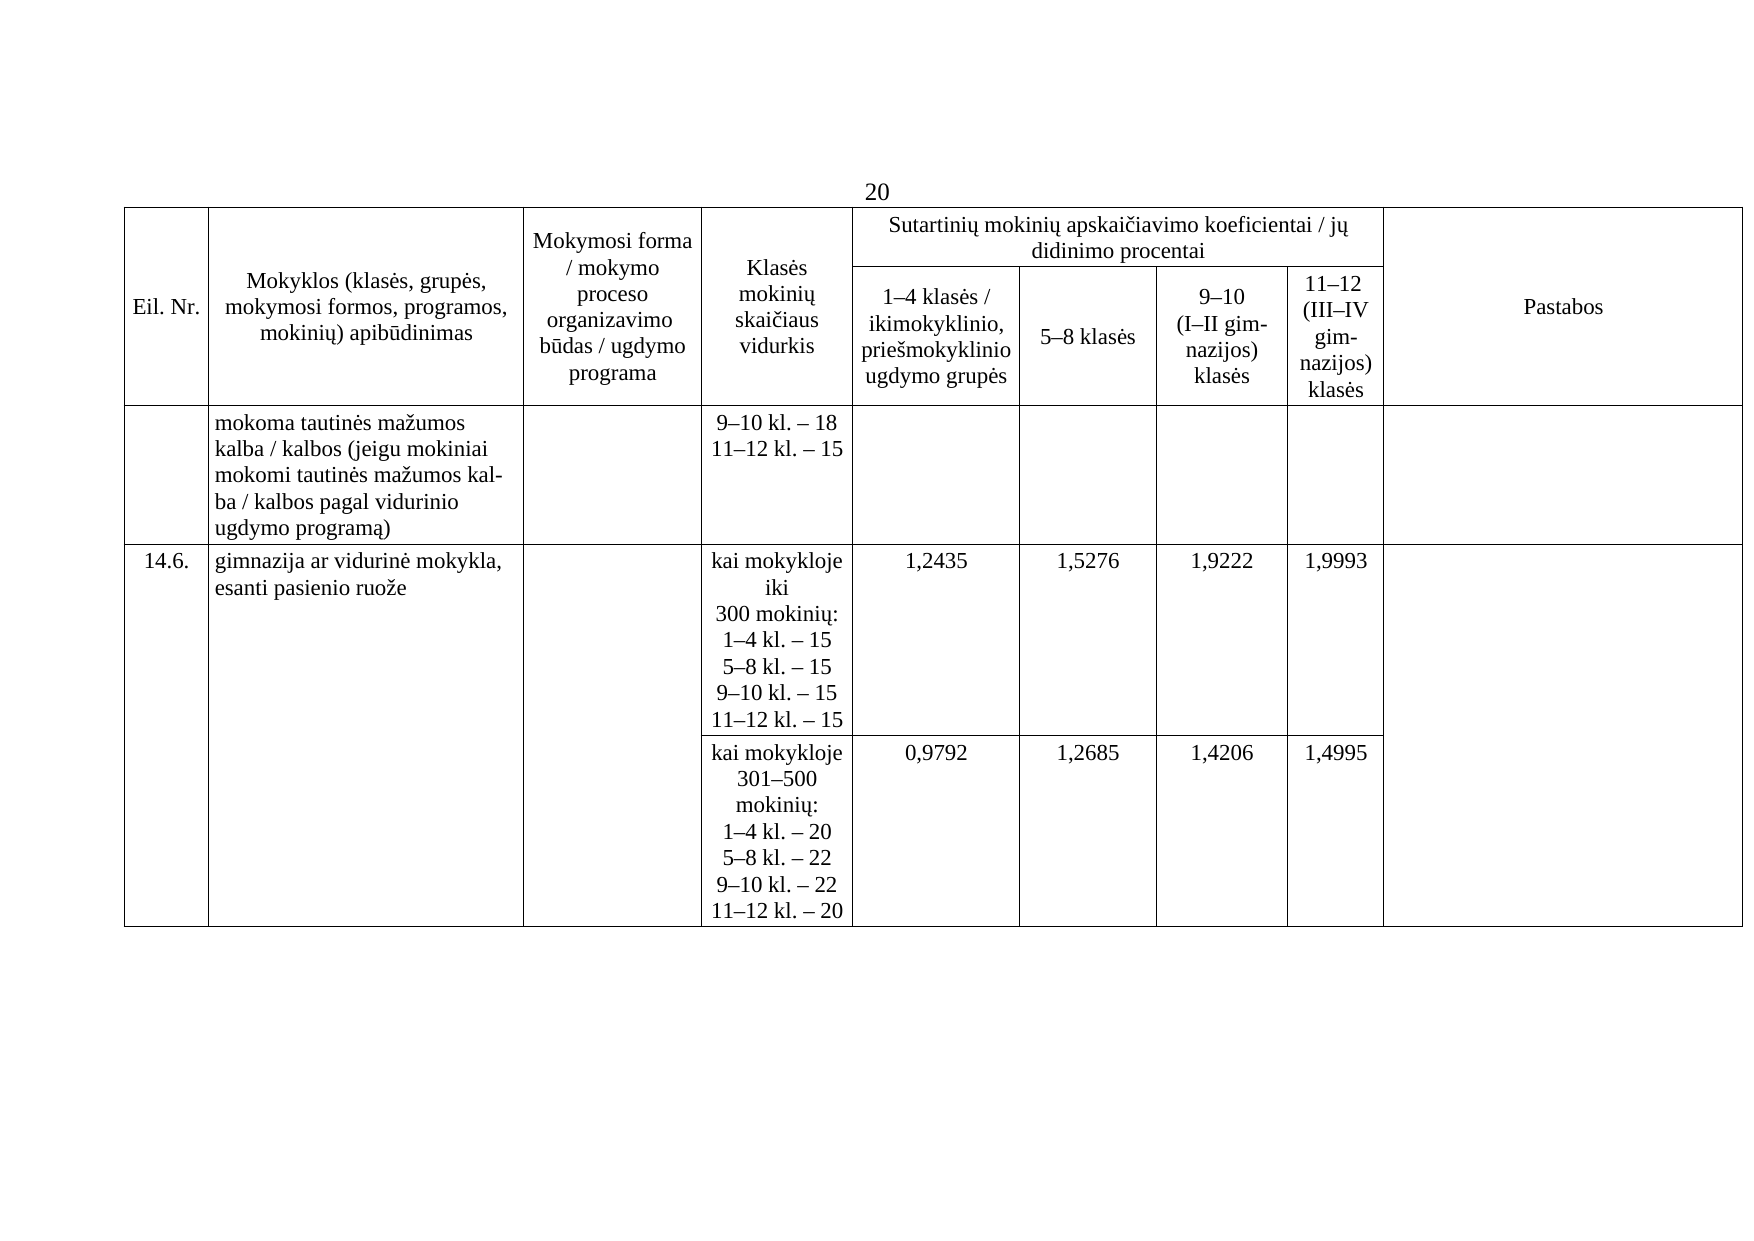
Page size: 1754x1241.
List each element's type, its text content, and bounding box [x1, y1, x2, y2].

table_cell [1384, 406, 1742, 543]
table_cell 1,2435 [853, 545, 1019, 735]
table_cell [1157, 406, 1287, 543]
table_header Klasės mokinių skaičiaus vidurkis [702, 208, 852, 405]
table_cell [125, 406, 208, 543]
table_header Sutartinių mokinių apskaičiavimo koeficientai / jų didinimo procentai [853, 208, 1383, 266]
table_cell 1,4995 [1288, 736, 1383, 926]
table_cell 11–12 (III–IV gim­nazijos) klasės [1288, 267, 1383, 405]
table_cell 5–8 klasės [1020, 267, 1156, 405]
table_cell [524, 545, 701, 926]
table_cell [1020, 406, 1156, 543]
table_cell [524, 406, 701, 543]
table_cell 1,4206 [1157, 736, 1287, 926]
table_cell kai mokykloje 301–500 mokinių: 1–4 kl. – 20 5–8 kl. – 22 9–10 kl. – 22 11–12 kl. – 20 [702, 736, 852, 926]
table_cell [1384, 545, 1742, 926]
table_cell 9–10 (I–II gim­nazijos) klasės [1157, 267, 1287, 405]
table_cell 0,9792 [853, 736, 1019, 926]
table_cell 1,9993 [1288, 545, 1383, 735]
table_header Eil. Nr. [125, 208, 208, 405]
table_cell 14.6. [125, 545, 208, 926]
table_cell [1288, 406, 1383, 543]
table_cell kai mokykloje iki 300 mokinių: 1–4 kl. – 15 5–8 kl. – 15 9–10 kl. – 15 11–12 kl. – 15 [702, 545, 852, 735]
table_cell mokoma tautinės mažumos kalba / kalbos (jeigu mokiniai mokomi tautinės mažumos kal-ba / kalbos pagal vidurinio ugdymo programą) [209, 406, 523, 543]
table_cell [853, 406, 1019, 543]
table_cell 1–4 klasės / ikimokyklinio, priešmokyklinio ugdymo grupės [853, 267, 1019, 405]
table_cell 1,5276 [1020, 545, 1156, 735]
table_cell 9–10 kl. – 18 11–12 kl. – 15 [702, 406, 852, 543]
table_cell 1,2685 [1020, 736, 1156, 926]
table_header Mokymosi forma / mokymo proceso organizavimo būdas / ugdymo programa [524, 208, 701, 405]
table_header Mokyklos (klasės, grupės, mokymosi formos, programos, mokinių) apibūdinimas [209, 208, 523, 405]
table_cell gimnazija ar vidurinė mokykla, esanti pasienio ruože [209, 545, 523, 926]
table_cell 1,9222 [1157, 545, 1287, 735]
table_header Pastabos [1384, 208, 1742, 405]
